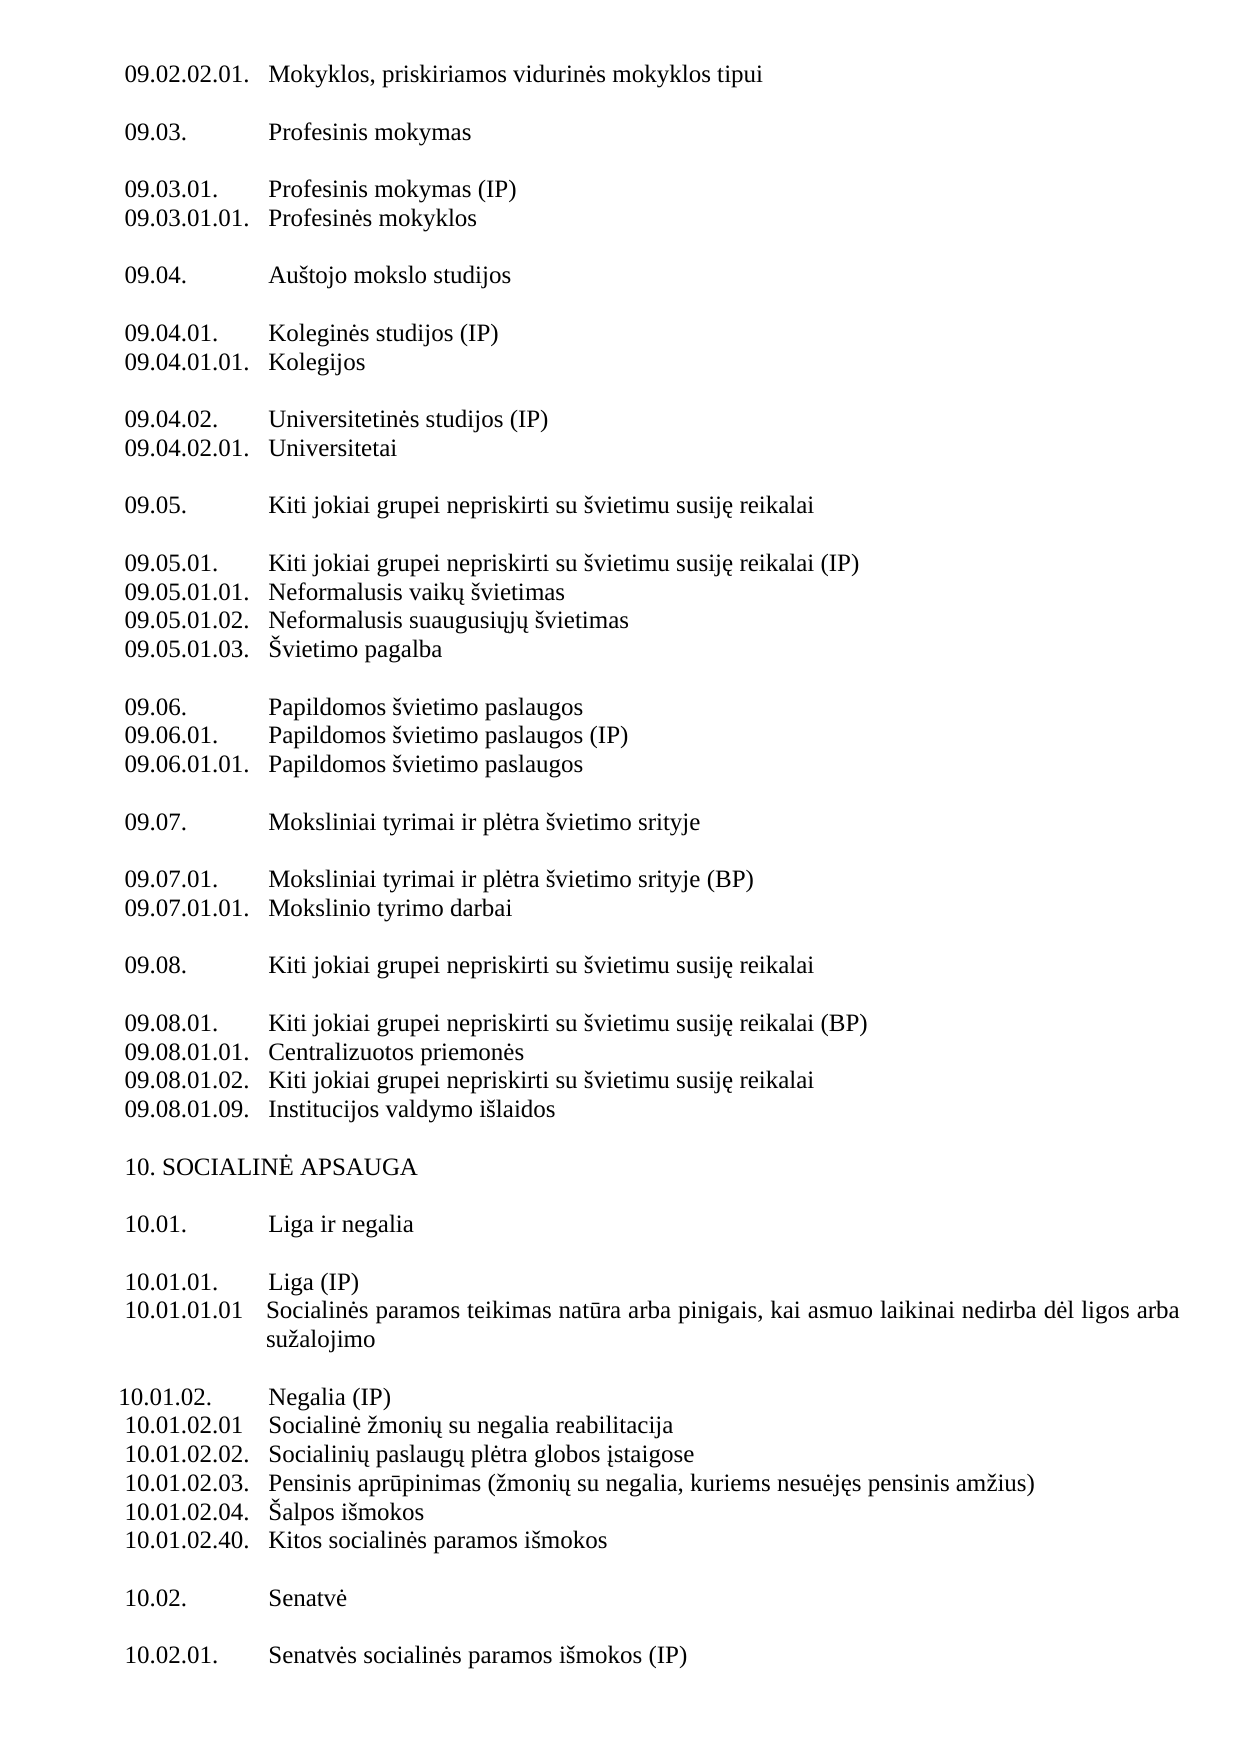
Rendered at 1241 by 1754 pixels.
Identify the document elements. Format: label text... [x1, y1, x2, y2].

text 09.03. Profesinis mokymas [118, 117, 1181, 145]
text 10.01.02. Negalia (IP) [118, 1382, 1181, 1410]
text 09.02.02.01. Mokyklos, priskiriamos vidurinės mokyklos tipui [118, 59, 1181, 88]
text 09.04.01.01. Kolegijos [118, 347, 1181, 375]
text 09.04.01. Koleginės studijos (IP) [118, 318, 1181, 347]
text 10.01.02.02. Socialinių paslaugų plėtra globos įstaigose [118, 1439, 1181, 1468]
text 09.04.02. Universitetinės studijos (IP) [118, 404, 1181, 433]
text 10.01. Liga ir negalia [118, 1209, 1181, 1238]
text 10.01.01. Liga (IP) [118, 1267, 1181, 1295]
text 10.02. Senatvė [118, 1583, 1181, 1612]
text 09.08.01.09. Institucijos valdymo išlaidos [118, 1094, 1181, 1123]
text 09.03.01. Profesinis mokymas (IP) [118, 174, 1181, 203]
text 10.02.01. Senatvės socialinės paramos išmokos (IP) [118, 1640, 1181, 1669]
text 09.05. Kiti jokiai grupei nepriskirti su švietimu susiję reikalai [118, 490, 1181, 519]
text 09.04.02.01. Universitetai [118, 433, 1181, 462]
text 09.05.01.02. Neformalusis suaugusiųjų švietimas [118, 605, 1181, 634]
text 09.06. Papildomos švietimo paslaugos [118, 692, 1181, 720]
text 09.05.01.01. Neformalusis vaikų švietimas [118, 577, 1181, 605]
text 09.08.01.01. Centralizuotos priemonės [118, 1037, 1181, 1065]
text 09.04. Auštojo mokslo studijos [118, 260, 1181, 289]
text 09.05.01. Kiti jokiai grupei nepriskirti su švietimu susiję reikalai (IP) [118, 548, 1181, 577]
text 10.01.02.40. Kitos socialinės paramos išmokos [118, 1525, 1181, 1554]
text 09.08.01. Kiti jokiai grupei nepriskirti su švietimu susiję reikalai (BP) [118, 1008, 1181, 1037]
text 09.03.01.01. Profesinės mokyklos [118, 203, 1181, 232]
text 09.08.01.02. Kiti jokiai grupei nepriskirti su švietimu susiję reikalai [118, 1065, 1181, 1094]
text 10.01.02.04. Šalpos išmokos [118, 1497, 1181, 1525]
text 10.01.02.01 Socialinė žmonių su negalia reabilitacija [118, 1410, 1181, 1439]
text 09.06.01.01. Papildomos švietimo paslaugos [118, 749, 1181, 778]
text 10.01.01.01 Socialinės paramos teikimas natūra arba pinigais, kai asmuo laikinai nedirba dėl ligos arba sužalojimo [124, 1295, 1181, 1353]
text 09.05.01.03. Švietimo pagalba [118, 634, 1181, 663]
text 10. SOCIALINĖ APSAUGA [118, 1152, 1181, 1180]
text 09.08. Kiti jokiai grupei nepriskirti su švietimu susiję reikalai [118, 950, 1181, 979]
text 09.07.01. Moksliniai tyrimai ir plėtra švietimo srityje (BP) [118, 864, 1181, 893]
text 09.07.01.01. Mokslinio tyrimo darbai [118, 893, 1181, 922]
text 09.07. Moksliniai tyrimai ir plėtra švietimo srityje [118, 807, 1181, 835]
text 10.01.02.03. Pensinis aprūpinimas (žmonių su negalia, kuriems nesuėjęs pensinis amžius) [118, 1468, 1181, 1497]
text 09.06.01. Papildomos švietimo paslaugos (IP) [118, 720, 1181, 749]
